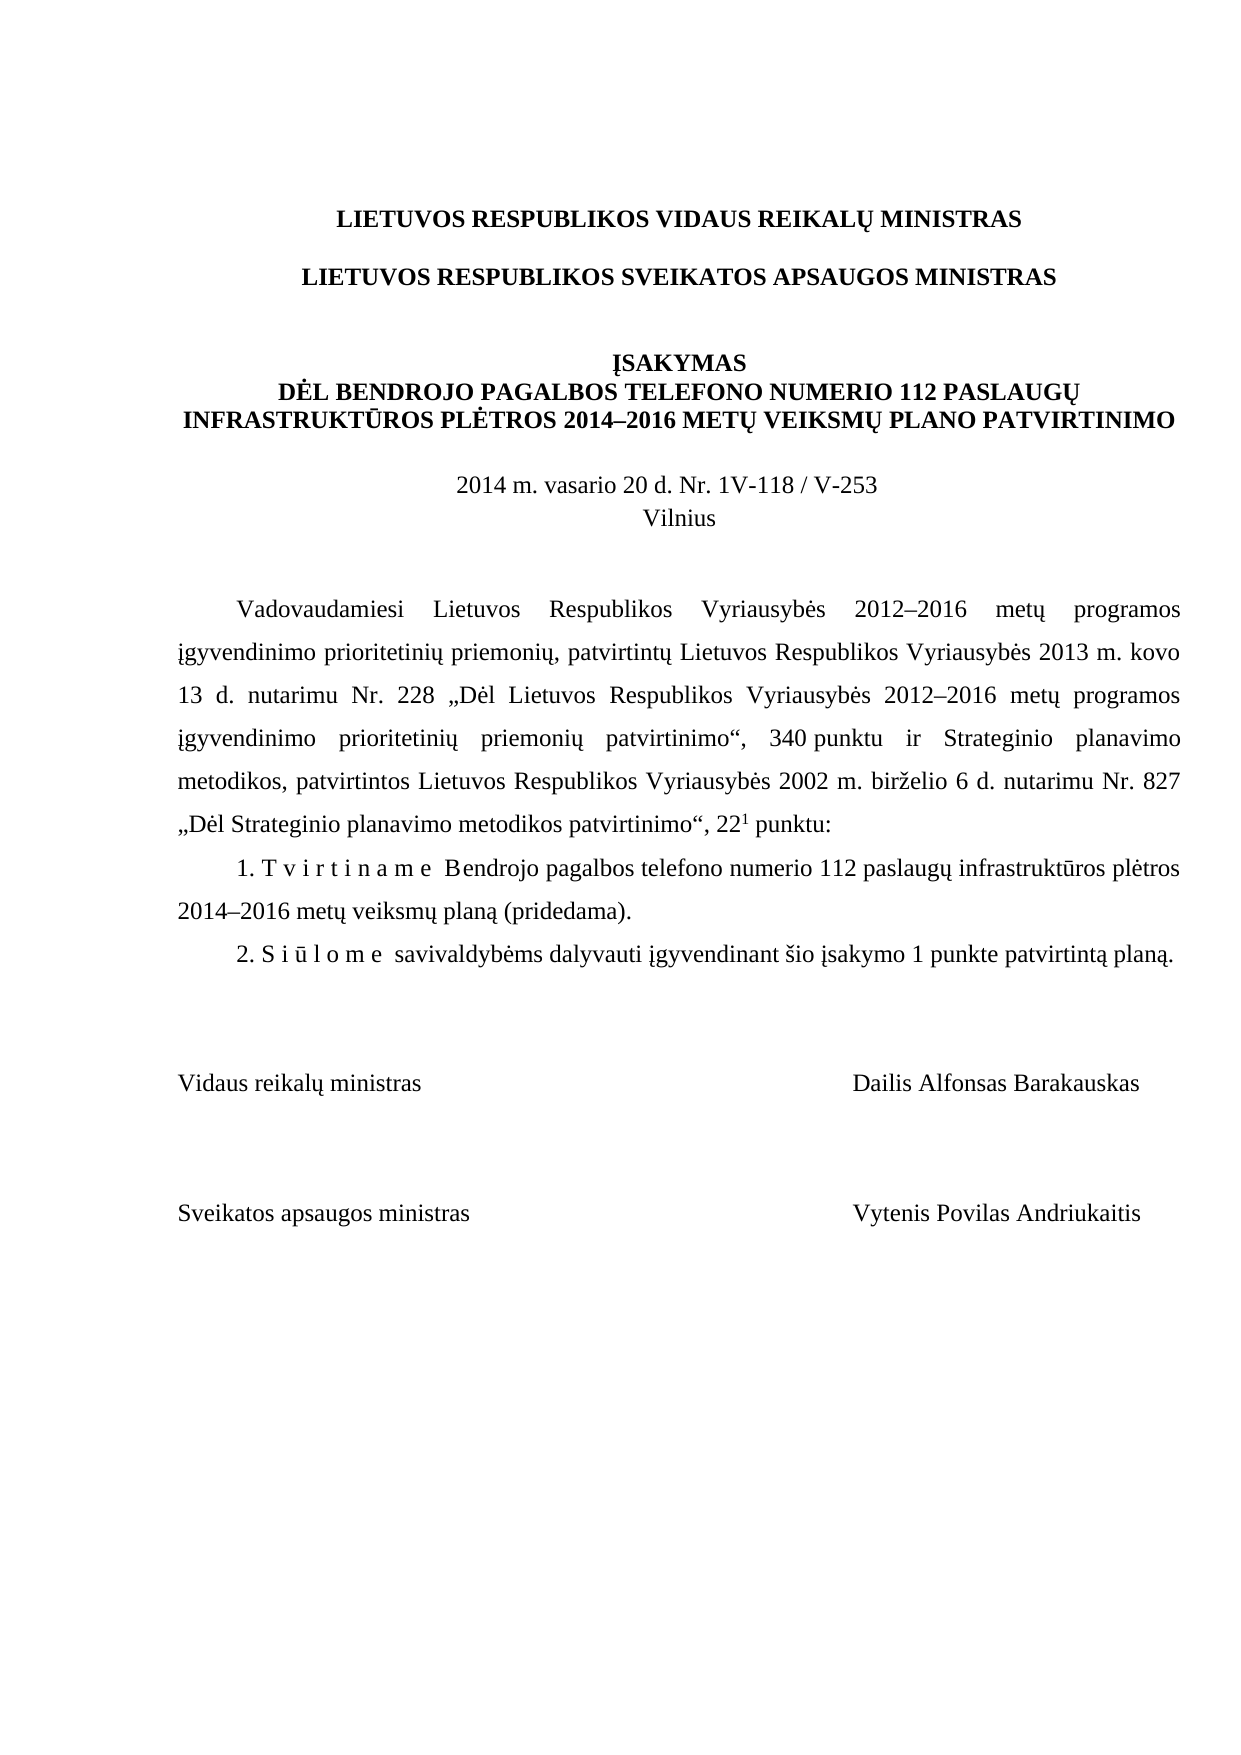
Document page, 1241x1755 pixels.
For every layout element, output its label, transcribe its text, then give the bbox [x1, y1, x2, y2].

text Vidaus reikalų ministras Dailis Alfonsas Barakauskas [177, 1068, 1181, 1097]
text Vadovaudamiesi Lietuvos Respublikos Vyriausybės 2012–2016 metų programos įgyvendinimo prioritetinių priemonių, patvirtintų Lietuvos Respublikos Vyriausybės 2013 m. kovo 13 d. nutarimu Nr. 228 „Dėl Lietuvos Respublikos Vyriausybės 2012–2016 metų programos įgyvendinimo prioritetinių priemonių patvirtinimo“, 340 punktu ir Strateginio planavimo metodikos, patvirtintos Lietuvos Respublikos Vyriausybės 2002 m. birželio 6 d. nutarimu Nr. 827 „Dėl Strateginio planavimo metodikos patvirtinimo“, 221 punktu: [177, 594, 1181, 838]
text LIETUVOS RESPUBLIKOS Sveikatos apsaugos MINISTRAS [177, 262, 1181, 291]
text Vilnius [177, 503, 1181, 532]
text 2. S i ū l o m e savivaldybėms dalyvauti įgyvendinant šio įsakymo 1 punkte patvirtintą planą. [177, 939, 1181, 968]
text 2014 m. vasario 20 d. Nr. 1V-118 / V-253 [177, 470, 1181, 498]
text Sveikatos apsaugos ministras Vytenis Povilas Andriukaitis [177, 1198, 1181, 1226]
text DĖL bendrojo pagalbos TELEFONO NUMERIO 112 PASLAUGŲ INFRASTRUKTŪROS PLĖTROS 2014–2016 METŲ veiksmų PLANO PATVIRTINIMO [177, 377, 1181, 434]
text ĮSAKYMAS [177, 348, 1181, 377]
text LIETUVOS RESPUBLIKOS VIDAUS REIKALŲ MINISTRAS [177, 204, 1181, 233]
text 1. T v i r t i n a m e Bendrojo pagalbos telefono numerio 112 paslaugų infrastruktūros plėtros 2014–2016 metų veiksmų planą (pridedama). [177, 853, 1181, 924]
